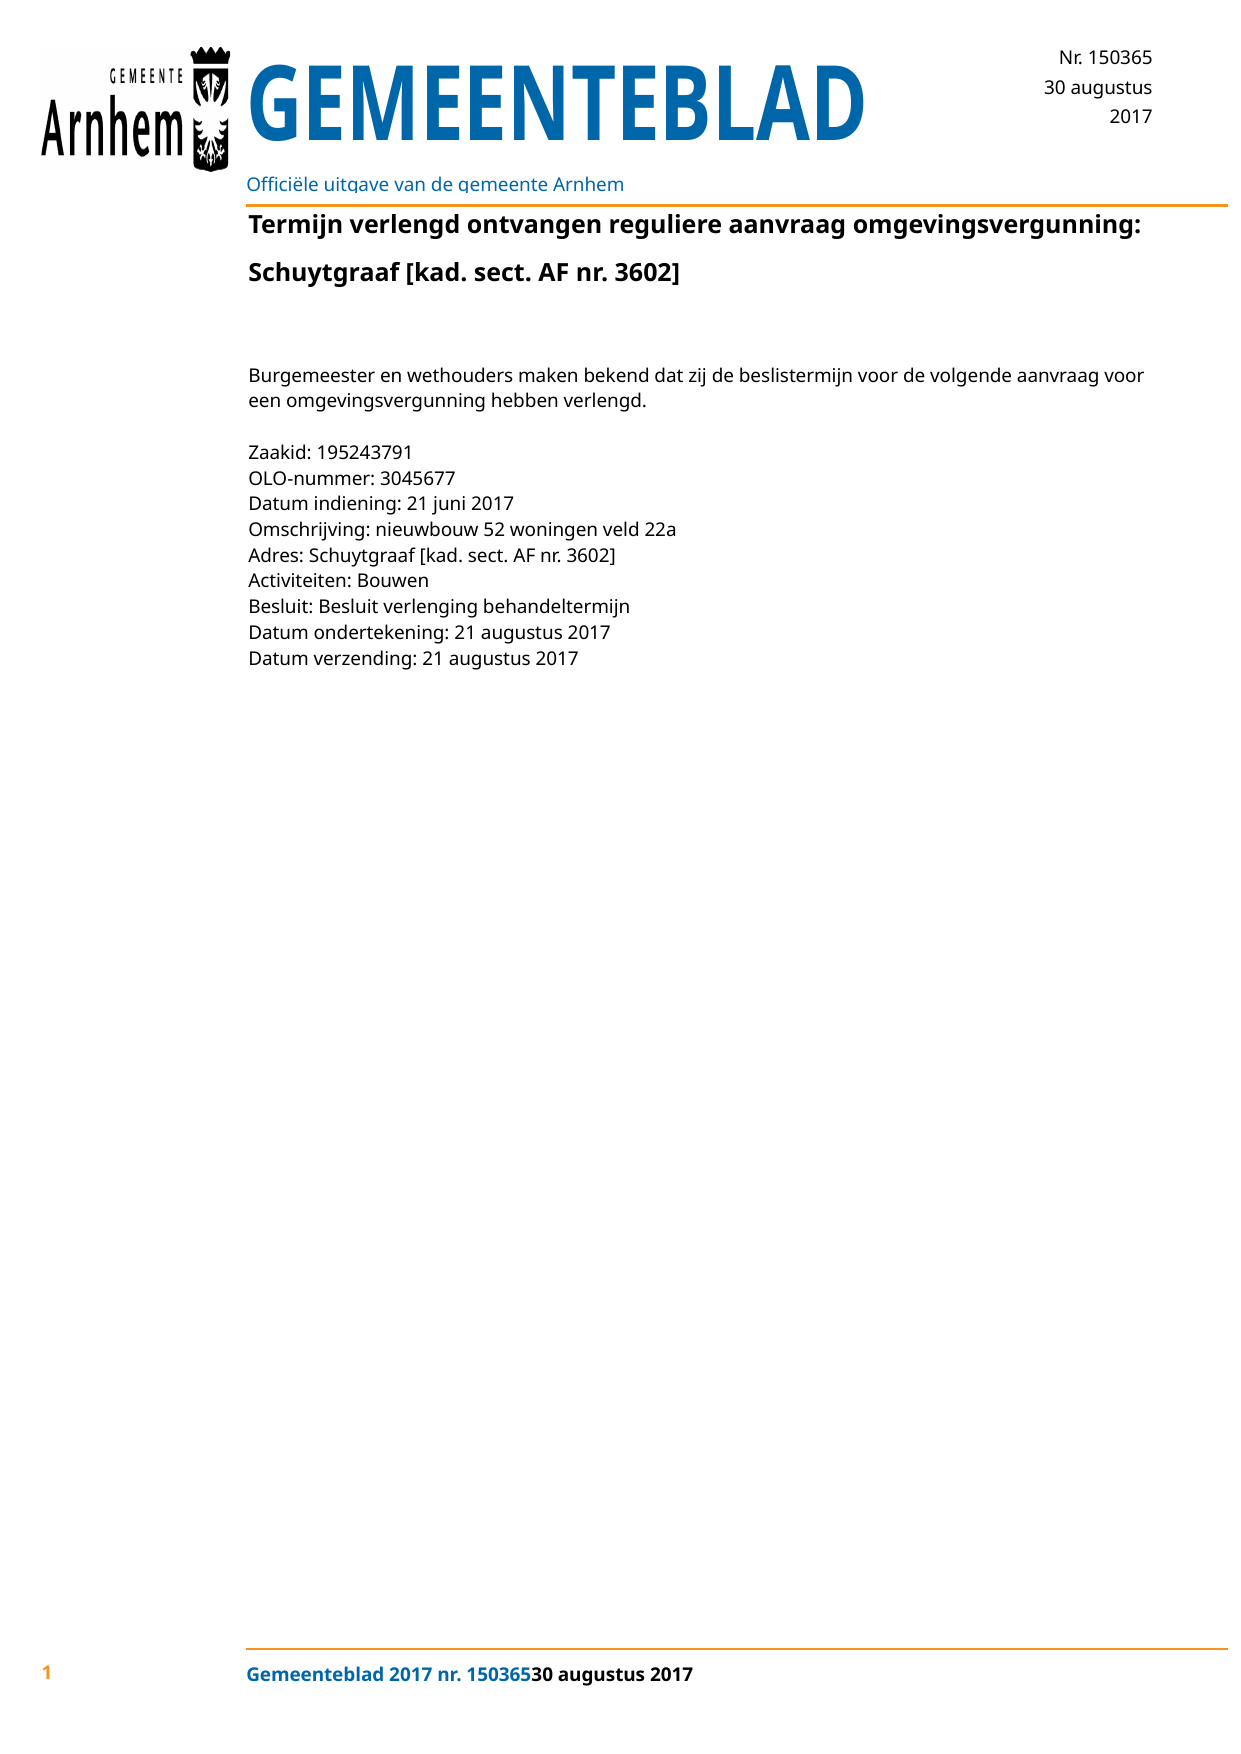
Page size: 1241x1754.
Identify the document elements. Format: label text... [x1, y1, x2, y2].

text Omschrijving: nieuwbouw 52 woningen veld 22a [248, 516, 1152, 542]
picture [41, 47, 231, 172]
text Datum indiening: 21 juni 2017 [248, 491, 1152, 516]
text Besluit: Besluit verlenging behandeltermijn [248, 593, 1152, 619]
text Termijn verlengd ontvangen reguliere aanvraag omgevingsvergunning: Schuytgraaf [kad. sect. AF nr. 3602] [248, 207, 1152, 288]
text Activiteiten: Bouwen [248, 568, 1152, 593]
text Datum ondertekening: 21 augustus 2017 [248, 619, 1152, 645]
text Adres: Schuytgraaf [kad. sect. AF nr. 3602] [248, 542, 1152, 568]
text Datum verzending: 21 augustus 2017 [248, 645, 1152, 671]
text Zaakid: 195243791 [248, 439, 1152, 465]
text Burgemeester en wethouders maken bekend dat zij de beslistermijn voor de volgende aanvraag voor een omgevingsvergunning hebben verlengd. [248, 362, 1152, 413]
text OLO-nummer: 3045677 [248, 465, 1152, 491]
